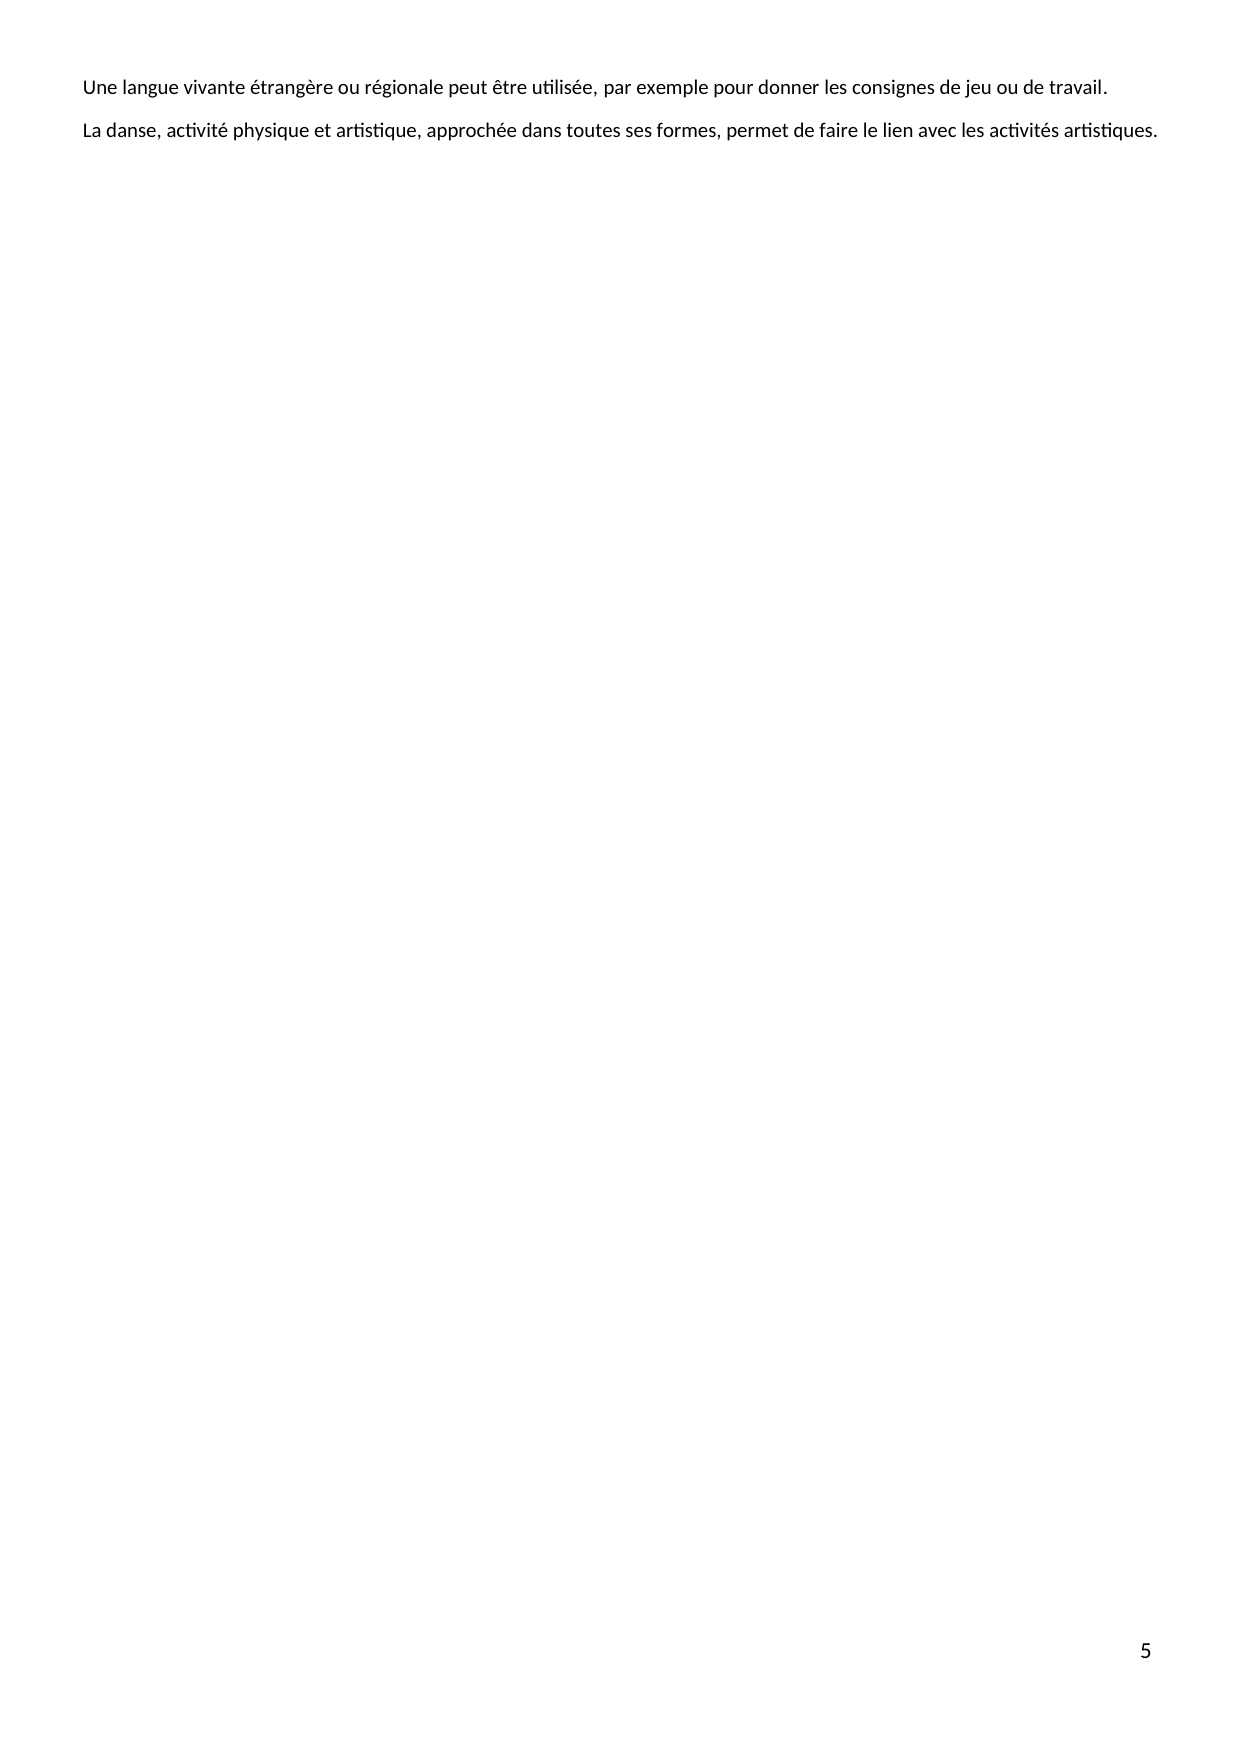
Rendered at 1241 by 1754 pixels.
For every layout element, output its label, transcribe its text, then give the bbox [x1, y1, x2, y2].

text La danse, activité physique et artistique, approchée dans toutes ses formes, permet de faire le lien avec les activités artistiques. [83, 117, 1161, 142]
text Une langue vivante étrangère ou régionale peut être utilisée, par exemple pour donner les consignes de jeu ou de travail. [83, 74, 1152, 99]
